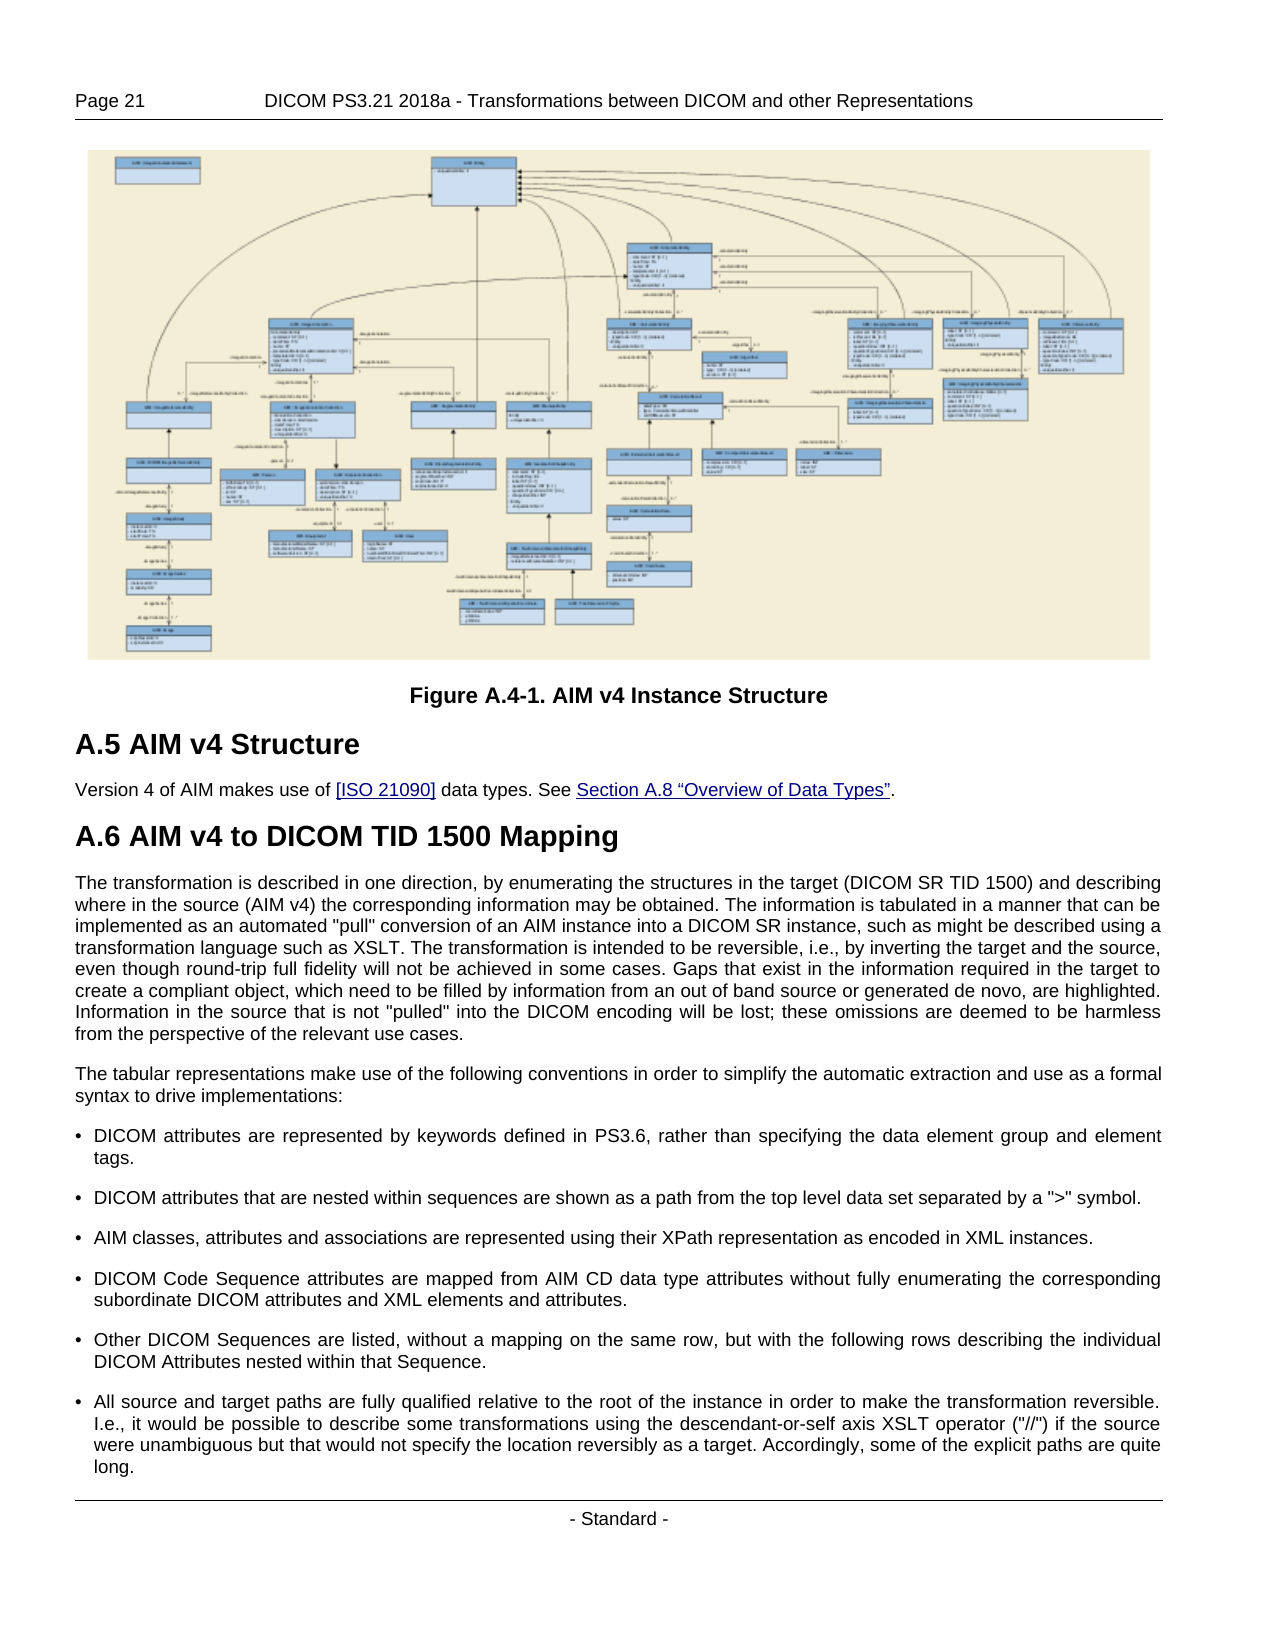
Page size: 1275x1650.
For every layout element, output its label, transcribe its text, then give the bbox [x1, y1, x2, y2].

list Other DICOM Sequences are listed, without a mapping on the same row, but with the following rows describing the individual DICOM Attributes nested within that Sequence. [75, 1329, 1162, 1372]
text A.5 AIM v4 Structure [75, 727, 1162, 760]
list All source and target paths are fully qualified relative to the root of the instance in order to make the transformation reversible. I.e., it would be possible to describe some transformations using the descendant-or-self axis XSLT operator ("//") if the source were unambiguous but that would not specify the location reversibly as a target. Accordingly, some of the explicit paths are quite long. [75, 1391, 1162, 1477]
text Figure A.4-1. AIM v4 Instance Structure [75, 682, 1162, 708]
picture [87, 150, 1151, 660]
text The tabular representations make use of the following conventions in order to simplify the automatic extraction and use as a formal syntax to drive implementations: [75, 1063, 1162, 1106]
list DICOM attributes are represented by keywords defined in PS3.6, rather than specifying the data element group and element tags. [75, 1125, 1162, 1168]
list DICOM Code Sequence attributes are mapped from AIM CD data type attributes without fully enumerating the corresponding subordinate DICOM attributes and XML elements and attributes. [75, 1267, 1162, 1311]
list DICOM attributes that are nested within sequences are shown as a path from the top level data set separated by a ">" symbol. [75, 1187, 1162, 1208]
text Version 4 of AIM makes use of [ISO 21090] data types. See Section A.8 “Overview of Data Types”. [75, 779, 1162, 801]
list AIM classes, attributes and associations are represented using their XPath representation as encoded in XML instances. [75, 1227, 1162, 1249]
text A.6 AIM v4 to DICOM TID 1500 Mapping [75, 819, 1162, 853]
text The transformation is described in one direction, by enumerating the structures in the target (DICOM SR TID 1500) and describing where in the source (AIM v4) the corresponding information may be obtained. The information is tabulated in a manner that can be implemented as an automated "pull" conversion of an AIM instance into a DICOM SR instance, such as might be described using a transformation language such as XSLT. The transformation is intended to be reversible, i.e., by inverting the target and the source, even though round-trip full fidelity will not be achieved in some cases. Gaps that exist in the information required in the target to create a compliant object, which need to be filled by information from an out of band source or generated de novo, are highlighted. Information in the source that is not "pulled" into the DICOM encoding will be lost; these omissions are deemed to be harmless from the perspective of the relevant use cases. [75, 872, 1162, 1044]
